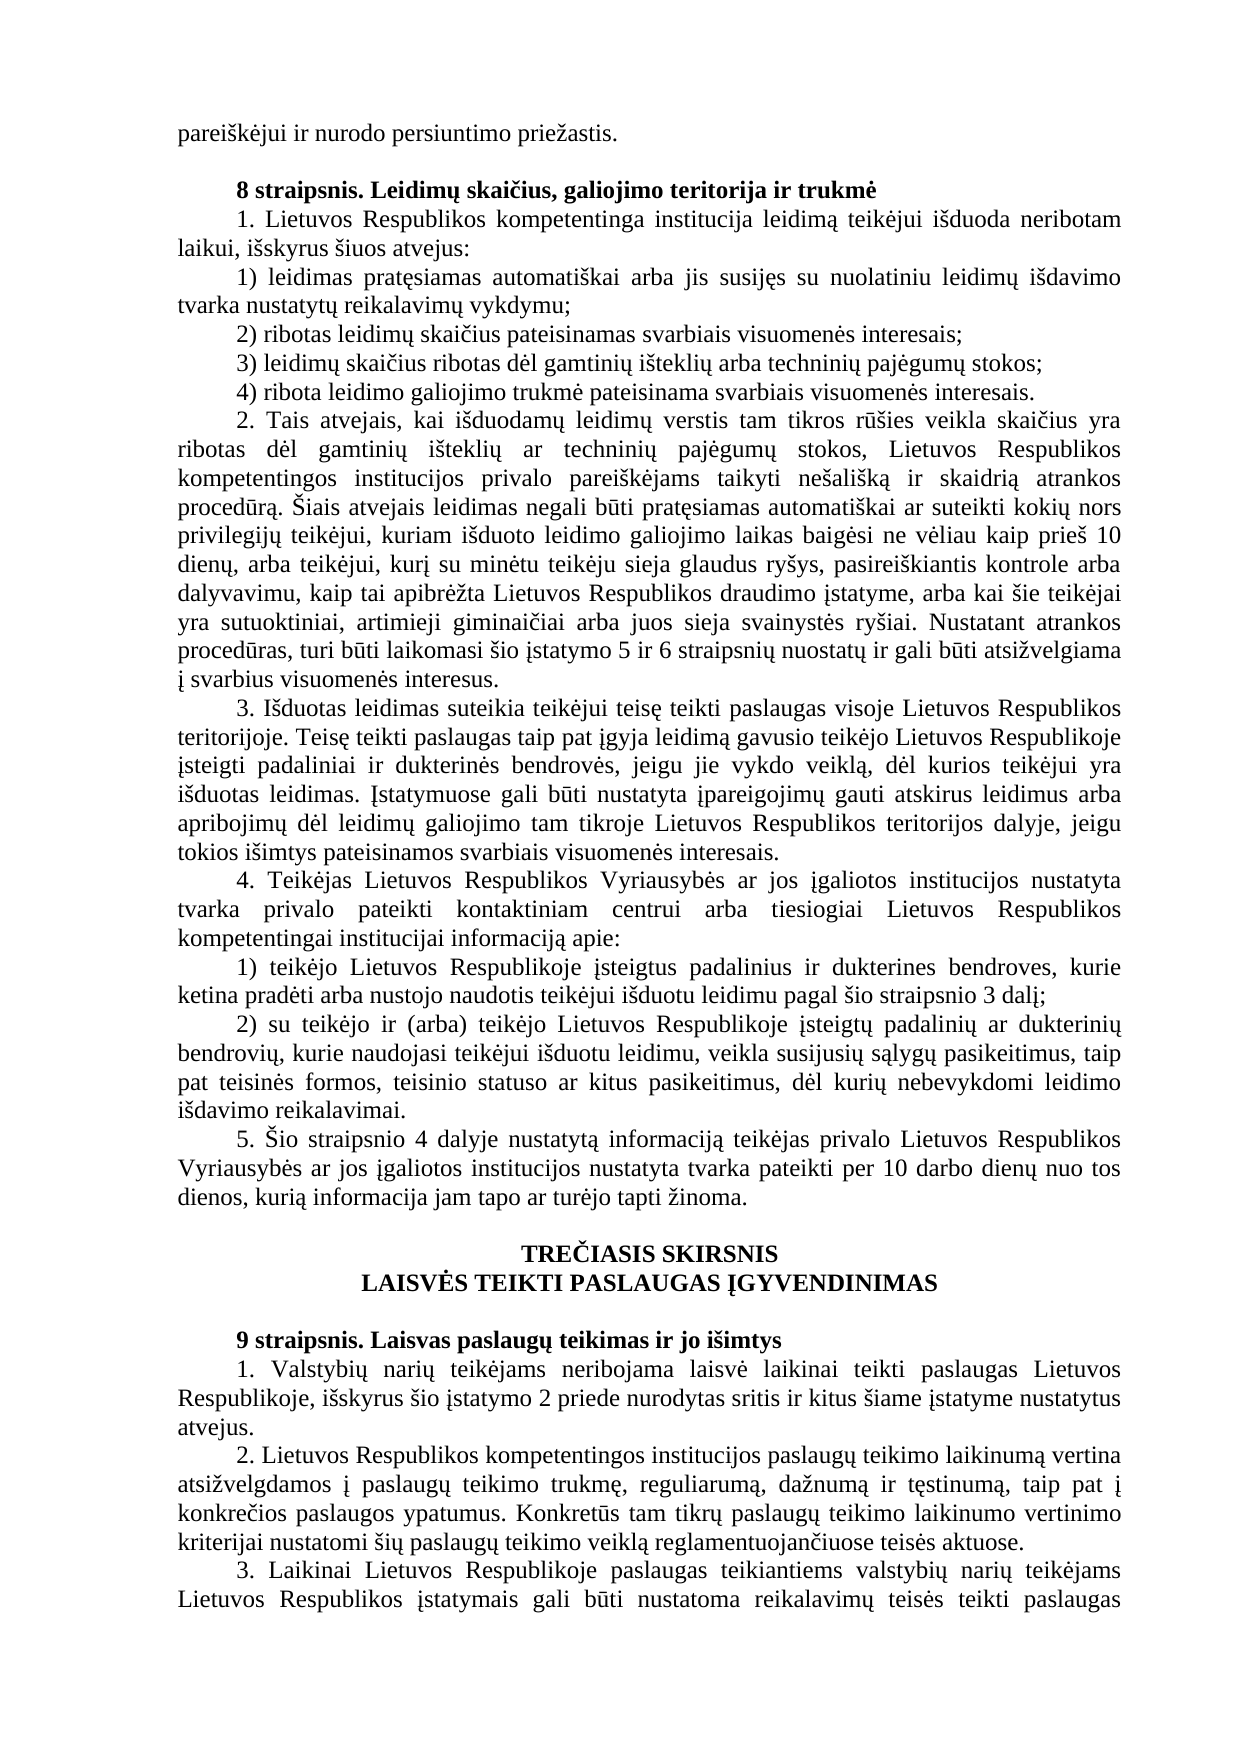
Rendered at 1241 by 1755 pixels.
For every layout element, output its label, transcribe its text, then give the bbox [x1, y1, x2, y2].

text 2. Lietuvos Respublikos kompetentingos institucijos paslaugų teikimo laikinumą vertina atsižvelgdamos į paslaugų teikimo trukmę, reguliarumą, dažnumą ir tęstinumą, taip pat į konkrečios paslaugos ypatumus. Konkretūs tam tikrų paslaugų teikimo laikinumo vertinimo kriterijai nustatomi šių paslaugų teikimo veiklą reglamentuojančiuose teisės aktuose. [177, 1441, 1122, 1556]
text 4) ribota leidimo galiojimo trukmė pateisinama svarbiais visuomenės interesais. [177, 377, 1122, 406]
text 1) leidimas pratęsiamas automatiškai arba jis susijęs su nuolatiniu leidimų išdavimo tvarka nustatytų reikalavimų vykdymu; [177, 262, 1122, 319]
text 1. Valstybių narių teikėjams neribojama laisvė laikinai teikti paslaugas Lietuvos Respublikoje, išskyrus šio įstatymo 2 priede nurodytas sritis ir kitus šiame įstatyme nustatytus atvejus. [177, 1354, 1122, 1441]
text 1) teikėjo Lietuvos Respublikoje įsteigtus padalinius ir dukterines bendroves, kurie ketina pradėti arba nustojo naudotis teikėjui išduotu leidimu pagal šio straipsnio 3 dalį; [177, 952, 1122, 1009]
text pareiškėjui ir nurodo persiuntimo priežastis. [177, 118, 1122, 147]
text 3. Išduotas leidimas suteikia teikėjui teisę teikti paslaugas visoje Lietuvos Respublikos teritorijoje. Teisę teikti paslaugas taip pat įgyja leidimą gavusio teikėjo Lietuvos Respublikoje įsteigti padaliniai ir dukterinės bendrovės, jeigu jie vykdo veiklą, dėl kurios teikėjui yra išduotas leidimas. Įstatymuose gali būti nustatyta įpareigojimų gauti atskirus leidimus arba apribojimų dėl leidimų galiojimo tam tikroje Lietuvos Respublikos teritorijos dalyje, jeigu tokios išimtys pateisinamos svarbiais visuomenės interesais. [177, 693, 1122, 866]
text 3. Laikinai Lietuvos Respublikoje paslaugas teikiantiems valstybių narių teikėjams Lietuvos Respublikos įstatymais gali būti nustatoma reikalavimų teisės teikti paslaugas [177, 1556, 1122, 1613]
text 4. Teikėjas Lietuvos Respublikos Vyriausybės ar jos įgaliotos institucijos nustatyta tvarka privalo pateikti kontaktiniam centrui arba tiesiogiai Lietuvos Respublikos kompetentingai institucijai informaciją apie: [177, 866, 1122, 952]
text 3) leidimų skaičius ribotas dėl gamtinių išteklių arba techninių pajėgumų stokos; [177, 348, 1122, 377]
text 1. Lietuvos Respublikos kompetentinga institucija leidimą teikėjui išduoda neribotam laikui, išskyrus šiuos atvejus: [177, 204, 1122, 262]
text 8 straipsnis. Leidimų skaičius, galiojimo teritorija ir trukmė [177, 176, 1122, 204]
text 2) su teikėjo ir (arba) teikėjo Lietuvos Respublikoje įsteigtų padalinių ar dukterinių bendrovių, kurie naudojasi teikėjui išduotu leidimu, veikla susijusių sąlygų pasikeitimus, taip pat teisinės formos, teisinio statuso ar kitus pasikeitimus, dėl kurių nebevykdomi leidimo išdavimo reikalavimai. [177, 1009, 1122, 1124]
text 2) ribotas leidimų skaičius pateisinamas svarbiais visuomenės interesais; [177, 319, 1122, 348]
text 5. Šio straipsnio 4 dalyje nustatytą informaciją teikėjas privalo Lietuvos Respublikos Vyriausybės ar jos įgaliotos institucijos nustatyta tvarka pateikti per 10 darbo dienų nuo tos dienos, kurią informacija jam tapo ar turėjo tapti žinoma. [177, 1124, 1122, 1211]
text 9 straipsnis. Laisvas paslaugų teikimas ir jo išimtys [177, 1326, 1122, 1354]
text 2. Tais atvejais, kai išduodamų leidimų verstis tam tikros rūšies veikla skaičius yra ribotas dėl gamtinių išteklių ar techninių pajėgumų stokos, Lietuvos Respublikos kompetentingos institucijos privalo pareiškėjams taikyti nešališką ir skaidrią atrankos procedūrą. Šiais atvejais leidimas negali būti pratęsiamas automatiškai ar suteikti kokių nors privilegijų teikėjui, kuriam išduoto leidimo galiojimo laikas baigėsi ne vėliau kaip prieš 10 dienų, arba teikėjui, kurį su minėtu teikėju sieja glaudus ryšys, pasireiškiantis kontrole arba dalyvavimu, kaip tai apibrėžta Lietuvos Respublikos draudimo įstatyme, arba kai šie teikėjai yra sutuoktiniai, artimieji giminaičiai arba juos sieja svainystės ryšiai. Nustatant atrankos procedūras, turi būti laikomasi šio įstatymo 5 ir 6 straipsnių nuostatų ir gali būti atsižvelgiama į svarbius visuomenės interesus. [177, 406, 1122, 693]
text LAISVĖS TEIKTI PASLAUGAS ĮGYVENDINIMAS [177, 1268, 1122, 1297]
text TREČIASIS SKIRSNIS [177, 1239, 1122, 1268]
